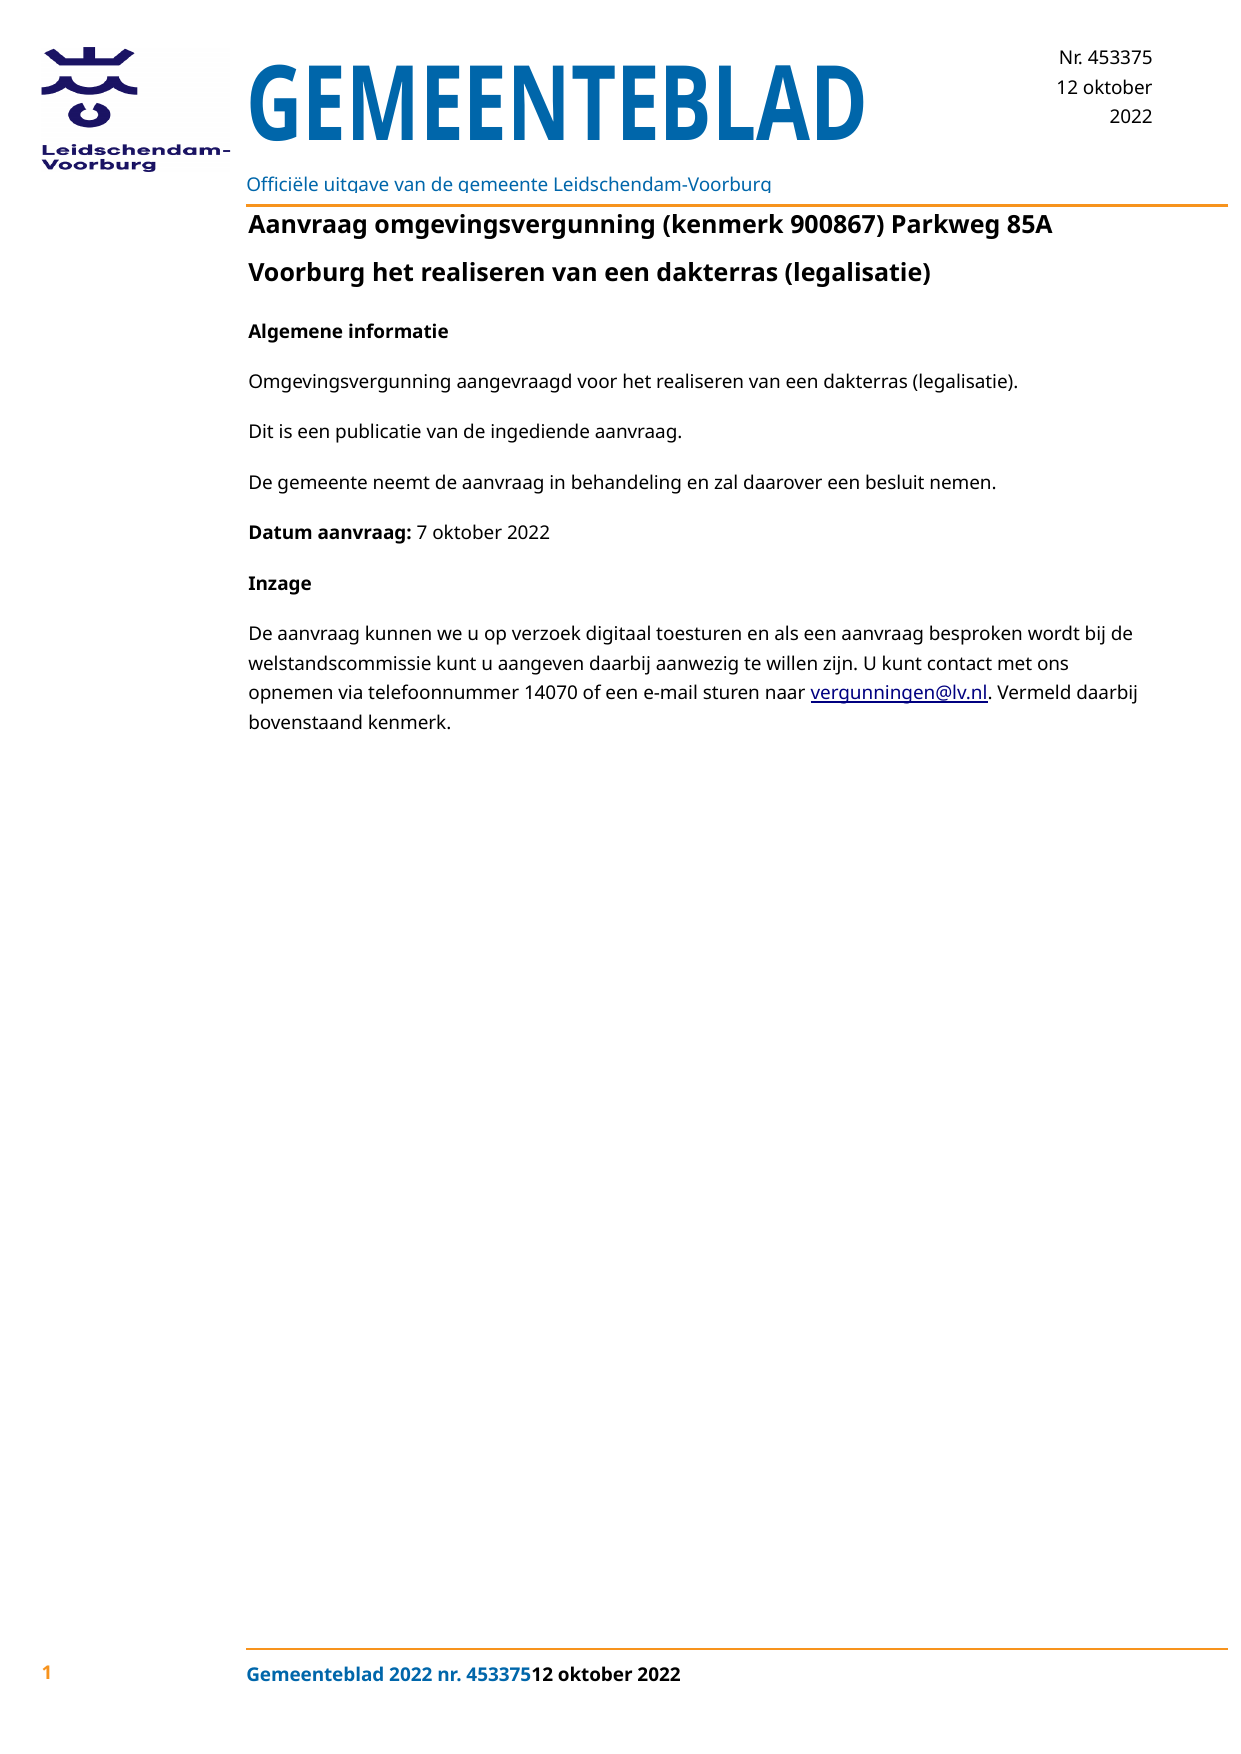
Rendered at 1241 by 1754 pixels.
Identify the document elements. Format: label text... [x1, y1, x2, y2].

picture [41, 47, 231, 172]
text Dit is een publicatie van de ingediende aanvraag. [248, 419, 1152, 444]
text Inzage [248, 570, 1152, 596]
text Algemene informatie [248, 318, 1152, 344]
text Aanvraag omgevingsvergunning (kenmerk 900867) Parkweg 85A Voorburg het realiseren van een dakterras (legalisatie) [248, 207, 1152, 288]
text De gemeente neemt de aanvraag in behandeling en zal daarover een besluit nemen. [248, 469, 1152, 495]
text Omgevingsvergunning aangevraagd voor het realiseren van een dakterras (legalisatie). [248, 368, 1152, 394]
text Datum aanvraag: 7 oktober 2022 [248, 519, 1152, 545]
text De aanvraag kunnen we u op verzoek digitaal toesturen en als een aanvraag besproken wordt bij de welstandscommissie kunt u aangeven daarbij aanwezig te willen zijn. U kunt contact met ons opnemen via telefoonnummer 14070 of een e-mail sturen naar vergunningen@lv.nl. Vermeld daarbij bovenstaand kenmerk. [248, 620, 1152, 735]
